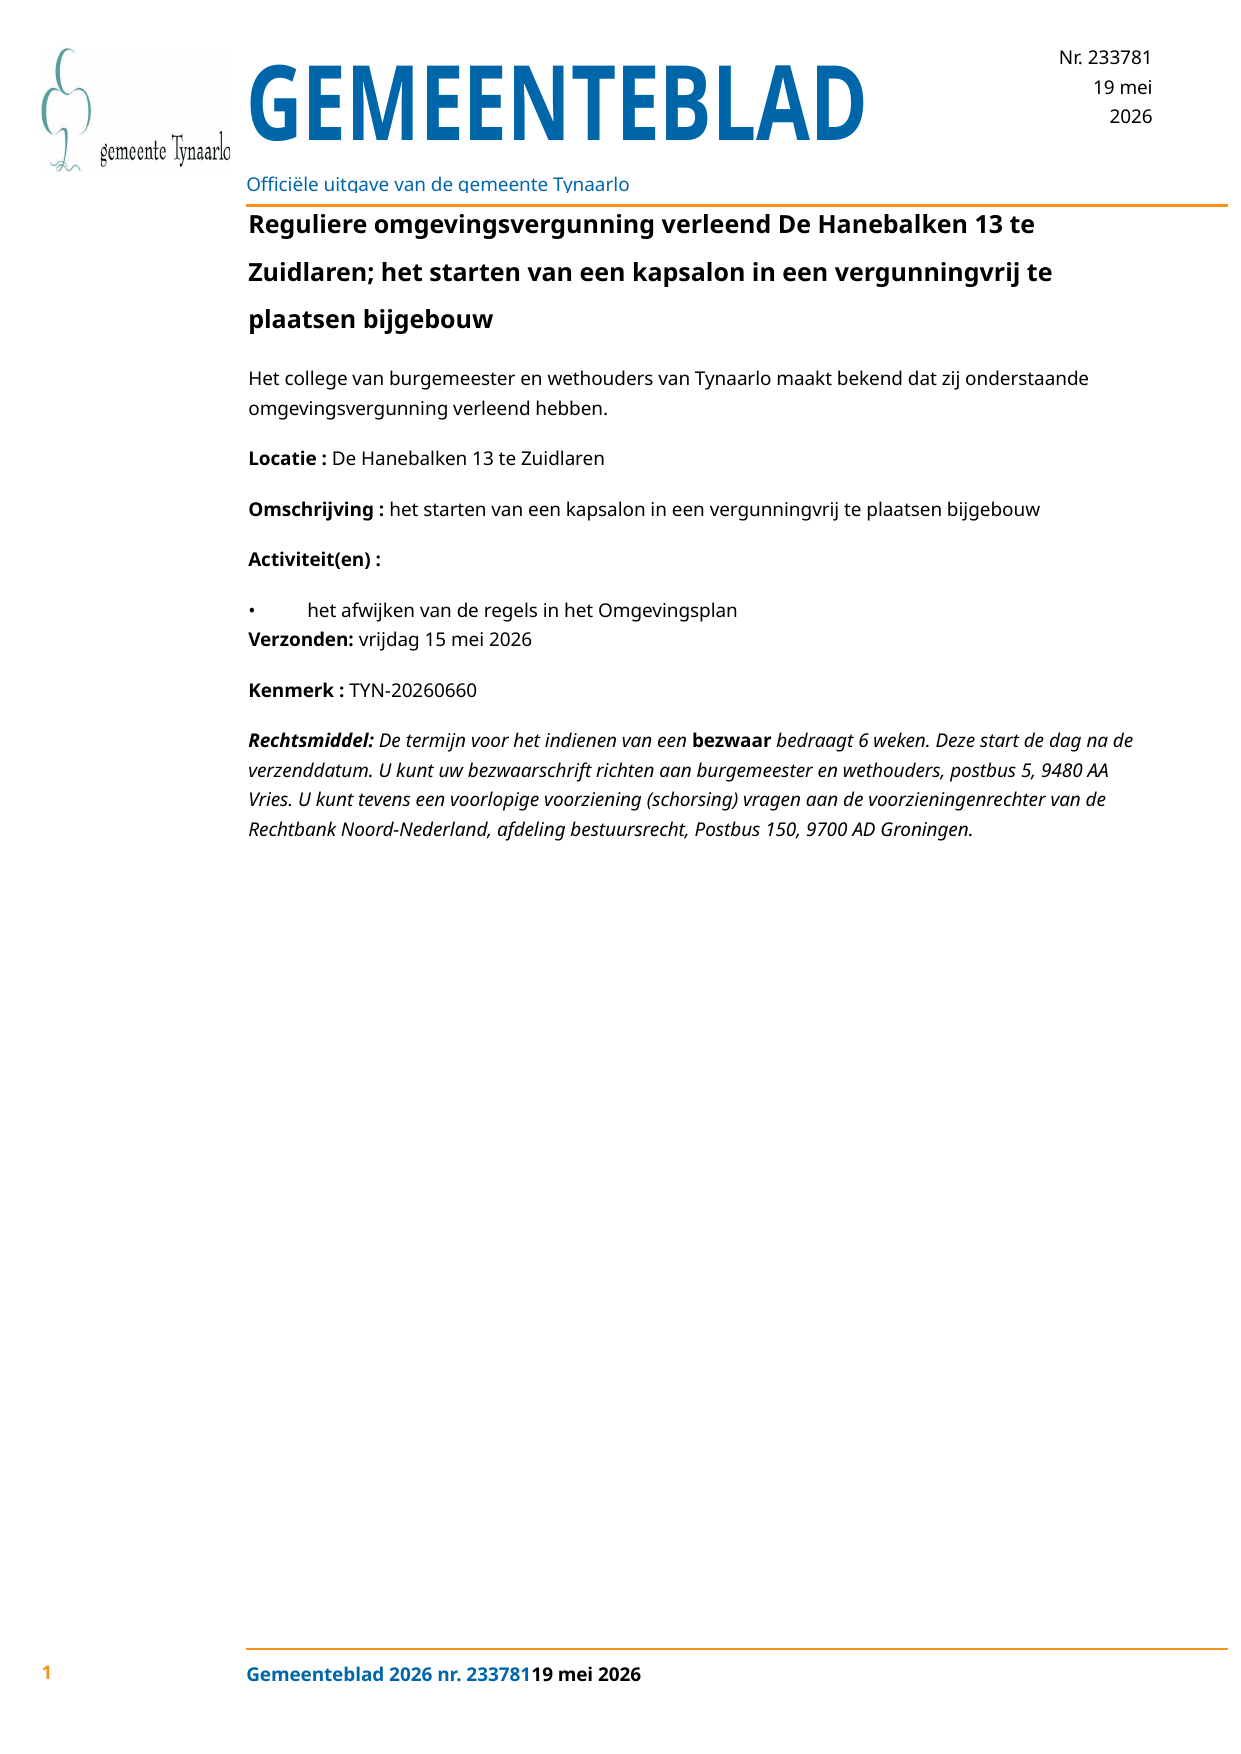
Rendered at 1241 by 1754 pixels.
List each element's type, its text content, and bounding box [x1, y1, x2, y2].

list het afwijken van de regels in het Omgevingsplan [248, 597, 1152, 622]
text Reguliere omgevingsvergunning verleend De Hanebalken 13 te Zuidlaren; het starten van een kapsalon in een vergunningvrij te plaatsen bijgebouw [248, 207, 1152, 336]
text Rechtsmiddel: De termijn voor het indienen van een bezwaar bedraagt 6 weken. Deze start de dag na de verzenddatum. U kunt uw bezwaarschrift richten aan burgemeester en wethouders, postbus 5, 9480 AA Vries. U kunt tevens een voorlopige voorziening (schorsing) vragen aan de voorzieningenrechter van de Rechtbank Noord-Nederland, afdeling bestuursrecht, Postbus 150, 9700 AD Groningen. [248, 727, 1152, 842]
text Locatie : De Hanebalken 13 te Zuidlaren [248, 446, 1152, 471]
text Kenmerk : TYN-20260660 [248, 677, 1152, 702]
text Omschrijving : het starten van een kapsalon in een vergunningvrij te plaatsen bijgebouw [248, 496, 1152, 522]
text Verzonden: vrijdag 15 mei 2026 [248, 626, 1152, 652]
text Activiteit(en) : [248, 546, 1152, 572]
text Het college van burgemeester en wethouders van Tynaarlo maakt bekend dat zij onderstaande omgevingsvergunning verleend hebben. [248, 366, 1152, 421]
picture [41, 47, 231, 172]
